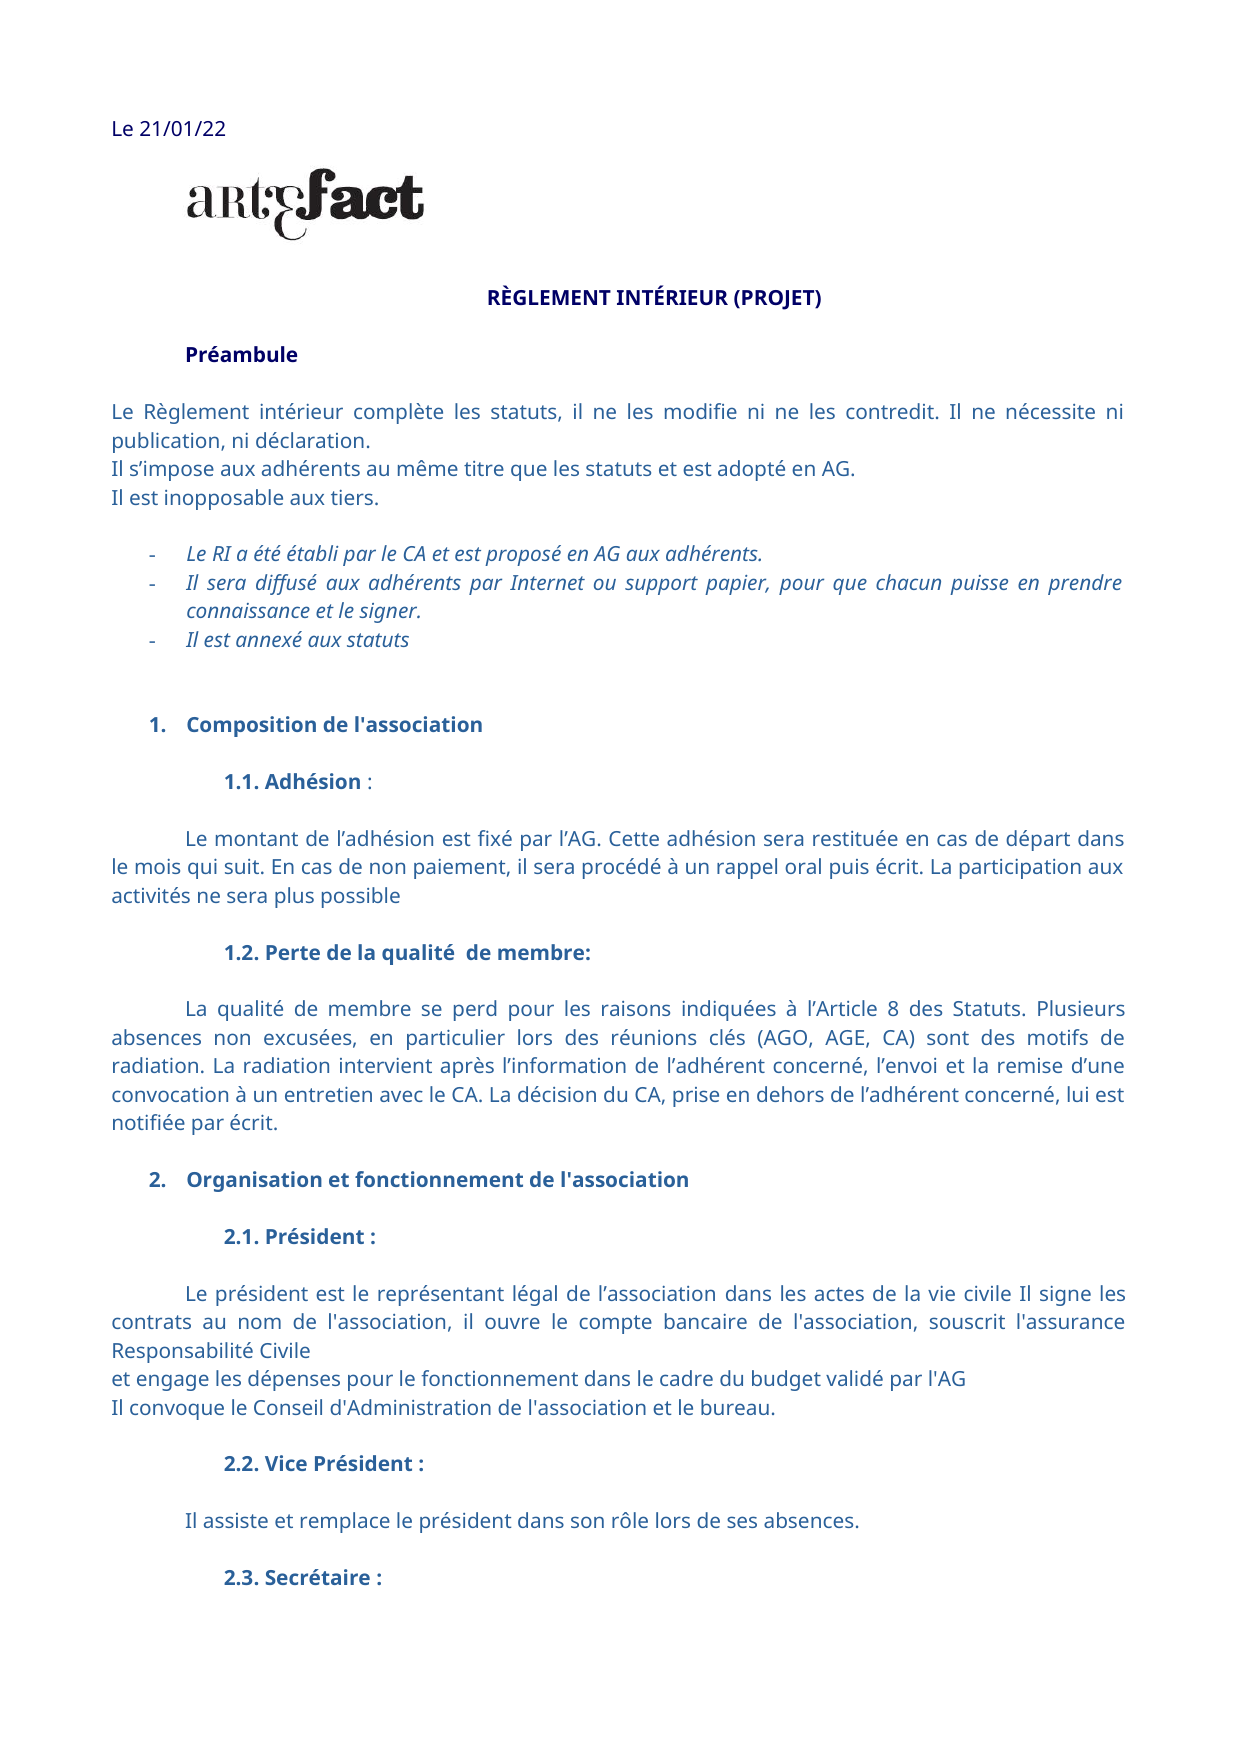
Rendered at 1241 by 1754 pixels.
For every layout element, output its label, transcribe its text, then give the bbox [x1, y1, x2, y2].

list 2.3. Secrétaire : [186, 1563, 1127, 1592]
text Le montant de l’adhésion est fixé par l’AG. Cette adhésion sera restituée en cas de départ dans le mois qui suit. En cas de non paiement, il sera procédé à un rappel oral puis écrit. La participation aux activités ne sera plus possible [111, 824, 1127, 909]
list Composition de l'association [148, 710, 1127, 738]
list 2.1. Président : [186, 1222, 1127, 1250]
text Il assiste et remplace le président dans son rôle lors de ses absences. [111, 1506, 1127, 1535]
list Organisation et fonctionnement de l'association [148, 1165, 1127, 1193]
text La qualité de membre se perd pour les raisons indiquées à l’Article 8 des Statuts. Plusieurs absences non excusées, en particulier lors des réunions clés (AGO, AGE, CA) sont des motifs de radiation. La radiation intervient après l’information de l’adhérent concerné, l’envoi et la remise d’une convocation à un entretien avec le CA. La décision du CA, prise en dehors de l’adhérent concerné, lui est notifiée par écrit. [111, 994, 1127, 1137]
text Préambule [111, 340, 1127, 369]
list 1.2. Perte de la qualité de membre: [186, 938, 1127, 966]
text Le président est le représentant légal de l’association dans les actes de la vie civile Il signe les contrats au nom de l'association, il ouvre le compte bancaire de l'association, souscrit l'assurance Responsabilité Civile [111, 1279, 1127, 1364]
list Il sera diffusé aux adhérents par Internet ou support papier, pour que chacun puisse en prendre connaissance et le signer. [148, 568, 1127, 625]
list 2.2. Vice Président : [186, 1449, 1127, 1478]
list Le RI a été établi par le CA et est proposé en AG aux adhérents. [148, 539, 1127, 568]
list 1.1. Adhésion : [186, 767, 1127, 795]
picture [162, 158, 459, 256]
text RÈGLEMENT INTÉRIEUR (PROJET) [182, 283, 1127, 312]
text Il s’impose aux adhérents au même titre que les statuts et est adopté en AG. [111, 454, 1127, 483]
text Le 21/01/22 [111, 114, 1127, 142]
text Le Règlement intérieur complète les statuts, il ne les modifie ni ne les contredit. Il ne nécessite ni publication, ni déclaration. [111, 397, 1127, 454]
text Il est inopposable aux tiers. [111, 483, 1127, 511]
text et engage les dépenses pour le fonctionnement dans le cadre du budget validé par l'AG [111, 1364, 1127, 1393]
text Il convoque le Conseil d'Administration de l'association et le bureau. [111, 1393, 1127, 1421]
list Il est annexé aux statuts [148, 625, 1127, 653]
